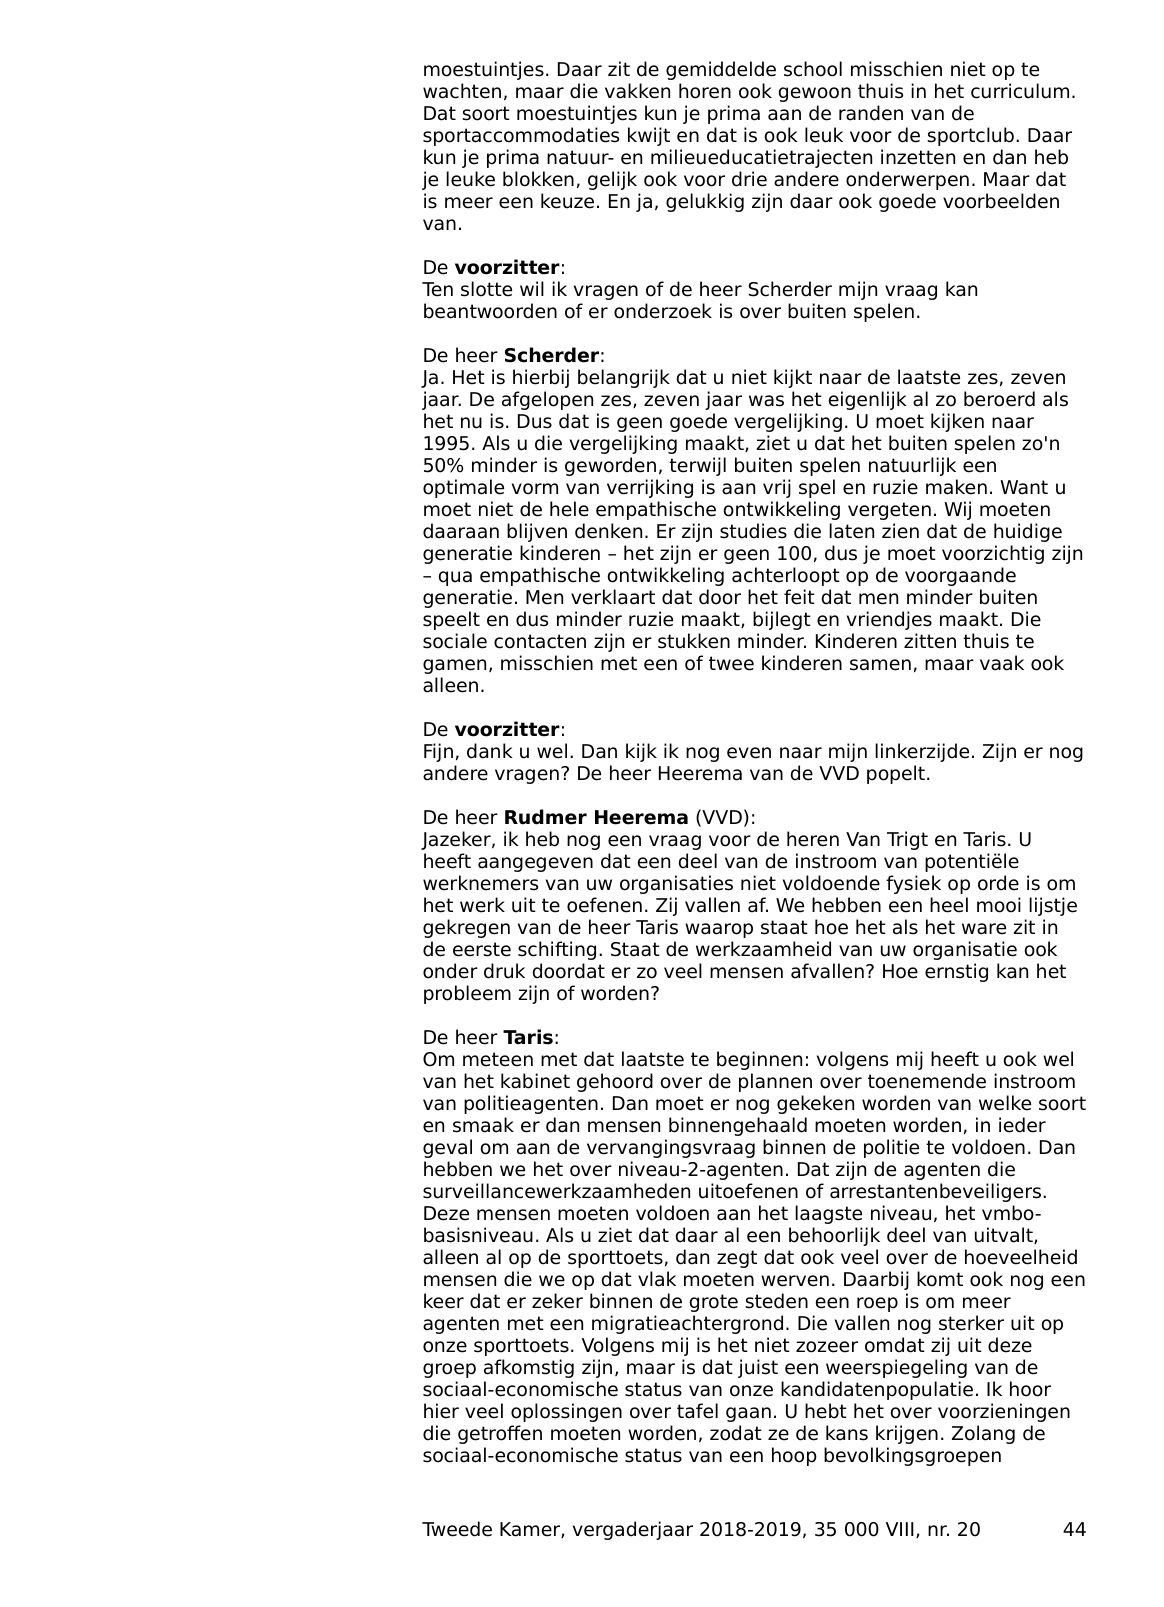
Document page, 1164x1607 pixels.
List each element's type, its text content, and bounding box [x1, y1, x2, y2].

text De heer Scherder: [422, 345, 1087, 367]
text Ten slotte wil ik vragen of de heer Scherder mijn vraag kan beantwoorden of er onderzoek is over buiten spelen. [422, 279, 1087, 323]
text moestuintjes. Daar zit de gemiddelde school misschien niet op te wachten, maar die vakken horen ook gewoon thuis in het curriculum. Dat soort moestuintjes kun je prima aan de randen van de sportaccommodaties kwijt en dat is ook leuk voor de sportclub. Daar kun je prima natuur- en milieueducatietrajecten inzetten en dan heb je leuke blokken, gelijk ook voor drie andere onderwerpen. Maar dat is meer een keuze. En ja, gelukkig zijn daar ook goede voorbeelden van. [422, 59, 1087, 235]
text De heer Rudmer Heerema (VVD): [422, 807, 1087, 829]
text Om meteen met dat laatste te beginnen: volgens mij heeft u ook wel van het kabinet gehoord over de plannen over toenemende instroom van politieagenten. Dan moet er nog gekeken worden van welke soort en smaak er dan mensen binnengehaald moeten worden, in ieder geval om aan de vervangingsvraag binnen de politie te voldoen. Dan hebben we het over niveau-2-agenten. Dat zijn de agenten die surveillancewerkzaamheden uitoefenen of arrestantenbeveiligers. Deze mensen moeten voldoen aan het laagste niveau, het vmbo-basisniveau. Als u ziet dat daar al een behoorlijk deel van uitvalt, alleen al op de sporttoets, dan zegt dat ook veel over de hoeveelheid mensen die we op dat vlak moeten werven. Daarbij komt ook nog een keer dat er zeker binnen de grote steden een roep is om meer agenten met een migratieachtergrond. Die vallen nog sterker uit op onze sporttoets. Volgens mij is het niet zozeer omdat zij uit deze groep afkomstig zijn, maar is dat juist een weerspiegeling van de sociaal-economische status van onze kandidatenpopulatie. Ik hoor hier veel oplossingen over tafel gaan. U hebt het over voorzieningen die getroffen moeten worden, zodat ze de kans krijgen. Zolang de sociaal-economische status van een hoop bevolkingsgroepen [422, 1049, 1087, 1467]
text Fijn, dank u wel. Dan kijk ik nog even naar mijn linkerzijde. Zijn er nog andere vragen? De heer Heerema van de VVD popelt. [422, 741, 1087, 785]
text De heer Taris: [422, 1027, 1087, 1049]
text Ja. Het is hierbij belangrijk dat u niet kijkt naar de laatste zes, zeven jaar. De afgelopen zes, zeven jaar was het eigenlijk al zo beroerd als het nu is. Dus dat is geen goede vergelijking. U moet kijken naar 1995. Als u die vergelijking maakt, ziet u dat het buiten spelen zo'n 50% minder is geworden, terwijl buiten spelen natuurlijk een optimale vorm van verrijking is aan vrij spel en ruzie maken. Want u moet niet de hele empathische ontwikkeling vergeten. Wij moeten daaraan blijven denken. Er zijn studies die laten zien dat de huidige generatie kinderen – het zijn er geen 100, dus je moet voorzichtig zijn – qua empathische ontwikkeling achterloopt op de voorgaande generatie. Men verklaart dat door het feit dat men minder buiten speelt en dus minder ruzie maakt, bijlegt en vriendjes maakt. Die sociale contacten zijn er stukken minder. Kinderen zitten thuis te gamen, misschien met een of twee kinderen samen, maar vaak ook alleen. [422, 367, 1087, 697]
text Jazeker, ik heb nog een vraag voor de heren Van Trigt en Taris. U heeft aangegeven dat een deel van de instroom van potentiële werknemers van uw organisaties niet voldoende fysiek op orde is om het werk uit te oefenen. Zij vallen af. We hebben een heel mooi lijstje gekregen van de heer Taris waarop staat hoe het als het ware zit in de eerste schifting. Staat de werkzaamheid van uw organisatie ook onder druk doordat er zo veel mensen afvallen? Hoe ernstig kan het probleem zijn of worden? [422, 829, 1087, 1005]
text De voorzitter: [422, 719, 1087, 741]
text De voorzitter: [422, 257, 1087, 279]
